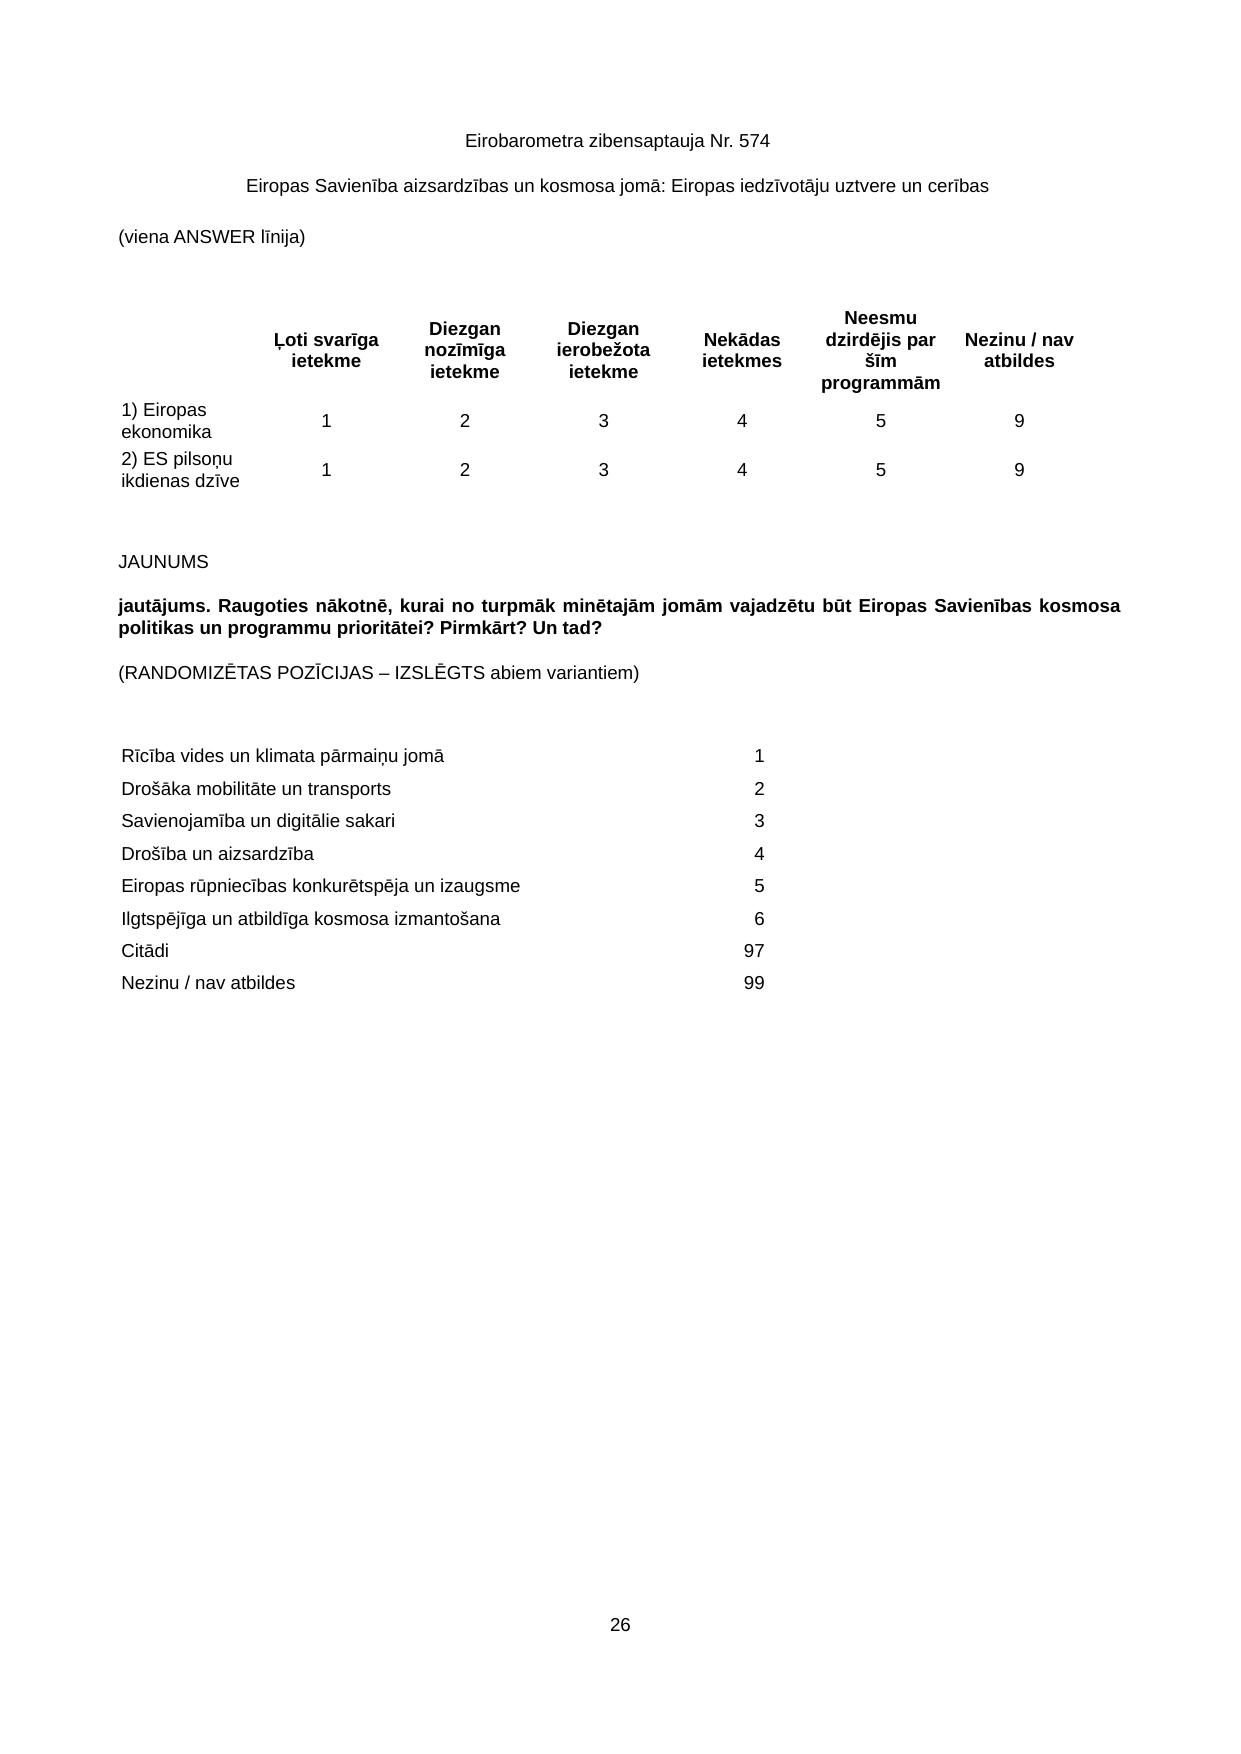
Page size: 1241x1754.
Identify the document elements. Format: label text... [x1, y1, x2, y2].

table_header Nezinu / nav atbildes [950, 304, 1089, 396]
table_cell 1 [257, 396, 395, 445]
table_cell Eiropas rūpniecības konkurētspēja un izaugsme [118, 870, 629, 902]
table_cell 9 [950, 396, 1089, 445]
table_header Diezgan ierobežota ietekme [534, 304, 673, 396]
table_cell Drošība un aizsardzība [118, 837, 629, 869]
table_cell 2 [395, 445, 534, 494]
table_cell 5 [811, 396, 950, 445]
text JAUNUMS [118, 550, 1122, 572]
table_cell 2 [395, 396, 534, 445]
table_cell Ilgtspējīga un atbildīga kosmosa izmantošana [118, 902, 629, 934]
table_cell 4 [673, 445, 811, 494]
table_header Ļoti svarīga ietekme [257, 304, 395, 396]
table_header Neesmu dzirdējis par šīm programmām [811, 304, 950, 396]
table_cell 3 [534, 396, 673, 445]
table_header [118, 304, 257, 396]
table_cell 4 [673, 396, 811, 445]
table_header 1 [629, 740, 767, 772]
table_cell Drošāka mobilitāte un transports [118, 772, 629, 805]
table_cell 2) ES pilsoņu ikdienas dzīve [118, 445, 257, 494]
table_cell Nezinu / nav atbildes [118, 967, 629, 999]
table_cell 3 [534, 445, 673, 494]
table_header Nekādas ietekmes [673, 304, 811, 396]
table_header Rīcība vides un klimata pārmaiņu jomā [118, 740, 629, 772]
table_cell 1) Eiropas ekonomika [118, 396, 257, 445]
table_cell Citādi [118, 934, 629, 967]
table_cell 6 [629, 902, 767, 934]
table_cell 2 [629, 772, 767, 805]
table_cell 99 [629, 967, 767, 999]
table_cell Savienojamība un digitālie sakari [118, 805, 629, 837]
table_cell 3 [629, 805, 767, 837]
text (viena ANSWER līnija) [118, 226, 1122, 247]
table_cell 9 [950, 445, 1089, 494]
table_cell 5 [629, 870, 767, 902]
table_cell 5 [811, 445, 950, 494]
table_header Diezgan nozīmīga ietekme [395, 304, 534, 396]
text (RANDOMIZĒTAS POZĪCIJAS – IZSLĒGTS abiem variantiem) [118, 662, 1122, 683]
table_cell 97 [629, 934, 767, 967]
table_cell 4 [629, 837, 767, 869]
text jautājums. Raugoties nākotnē, kurai no turpmāk minētajām jomām vajadzētu būt Eiropas Savienības kosmosa politikas un programmu prioritātei? Pirmkārt? Un tad? [118, 595, 1122, 638]
table_cell 1 [257, 445, 395, 494]
